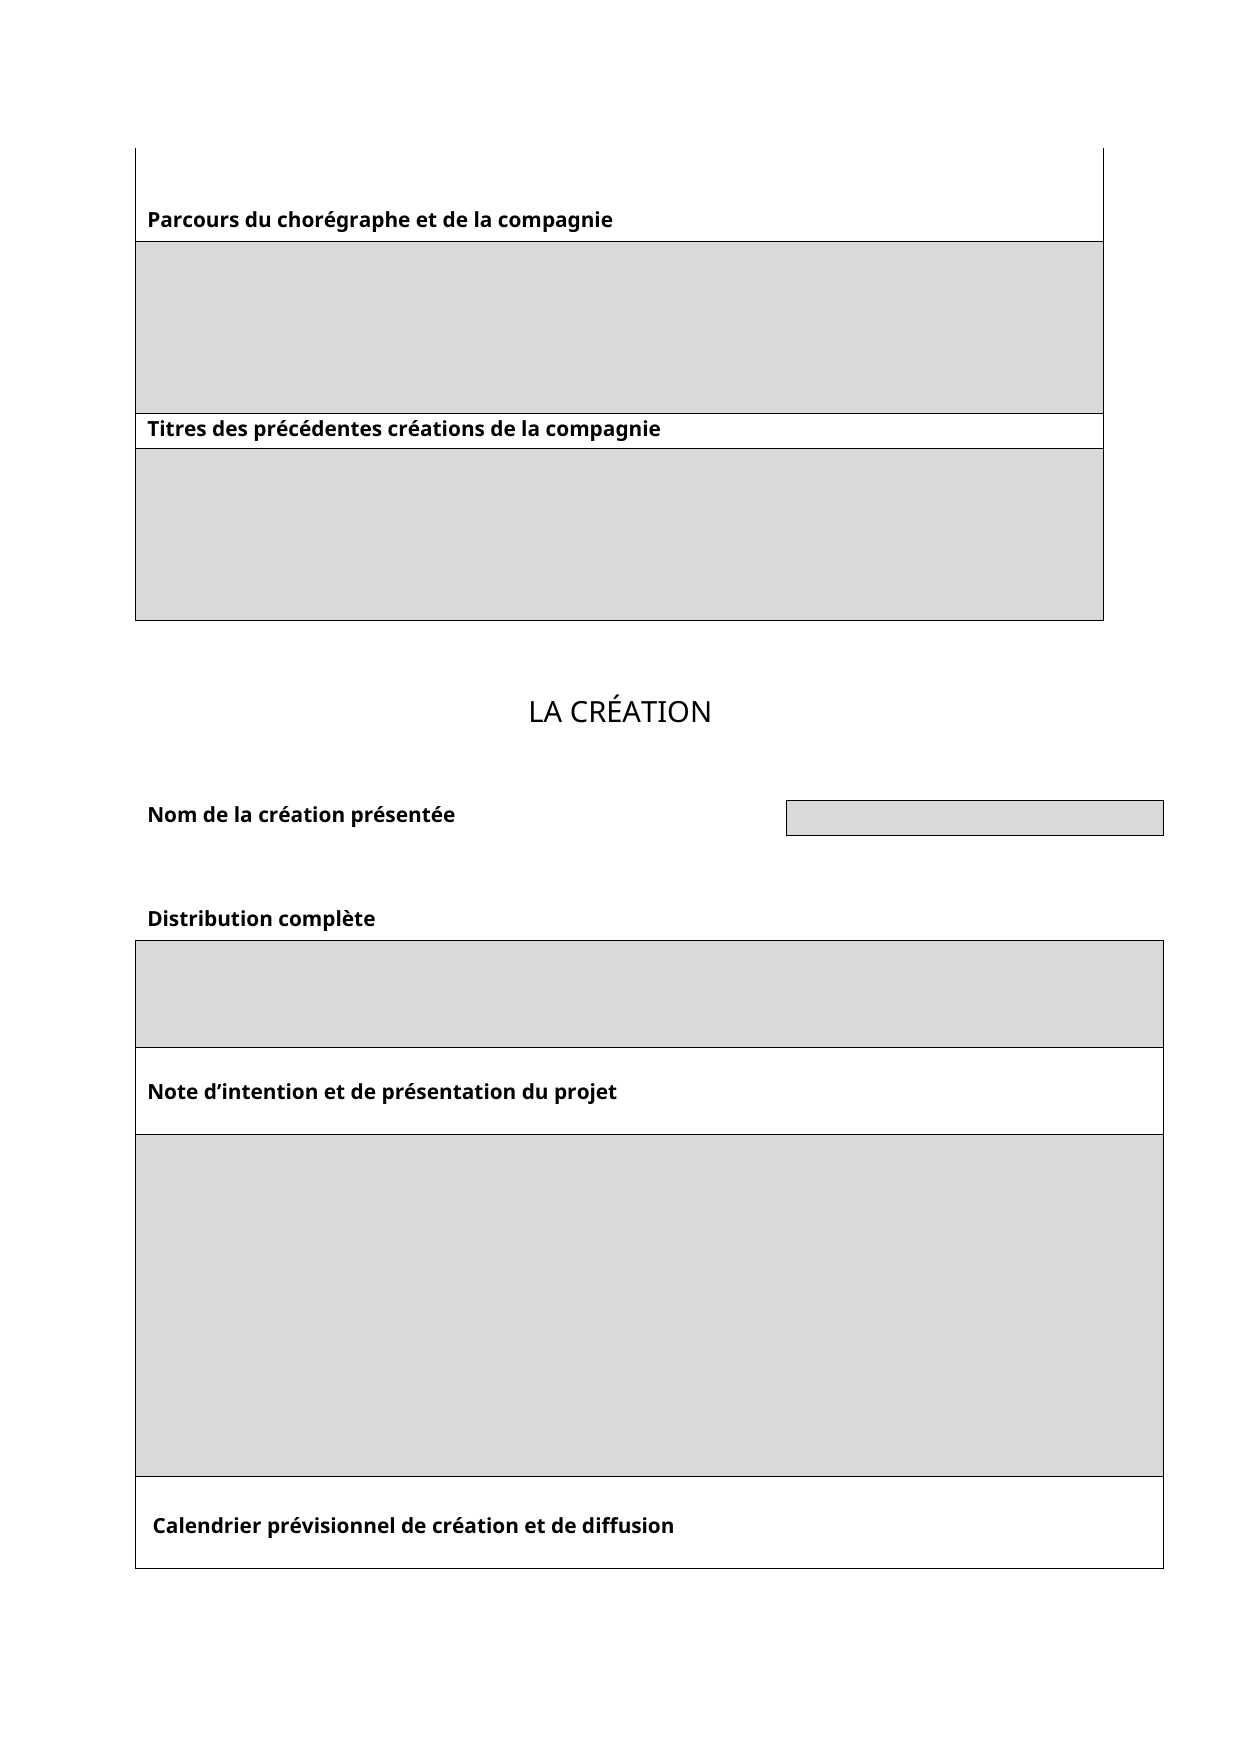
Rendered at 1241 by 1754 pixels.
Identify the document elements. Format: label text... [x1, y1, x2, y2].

table_cell Titres des précédentes créations de la compagnie [136, 414, 1103, 448]
table_cell [1163, 870, 1240, 904]
table_cell [136, 148, 1103, 206]
table_cell [136, 835, 1163, 870]
table_cell [1163, 904, 1240, 939]
table_cell [136, 870, 1163, 904]
table_cell [1164, 1511, 1240, 1568]
table_cell [136, 941, 1163, 1047]
table_header [1164, 800, 1240, 835]
table_header Nom de la création présentée [136, 800, 786, 835]
table_cell [787, 1477, 1163, 1511]
table_cell [1164, 1476, 1240, 1511]
table_cell [1164, 1134, 1240, 1476]
table_cell Distribution complète [136, 904, 1163, 939]
table_cell [136, 1135, 1163, 1476]
table_cell Calendrier prévisionnel de création et de diffusion [136, 1511, 1163, 1568]
table_cell Parcours du chorégraphe et de la compagnie [136, 206, 1103, 241]
table_cell [1164, 940, 1240, 1047]
table_cell [1163, 835, 1240, 870]
table_cell [136, 242, 1103, 413]
table_cell [1164, 1047, 1240, 1134]
table_cell [136, 1477, 787, 1511]
table_header [787, 801, 1163, 835]
text LA CRÉATION [148, 692, 1093, 731]
table_cell Note d’intention et de présentation du projet [136, 1048, 787, 1134]
table_cell [136, 449, 1103, 620]
table_cell [787, 1048, 1163, 1134]
